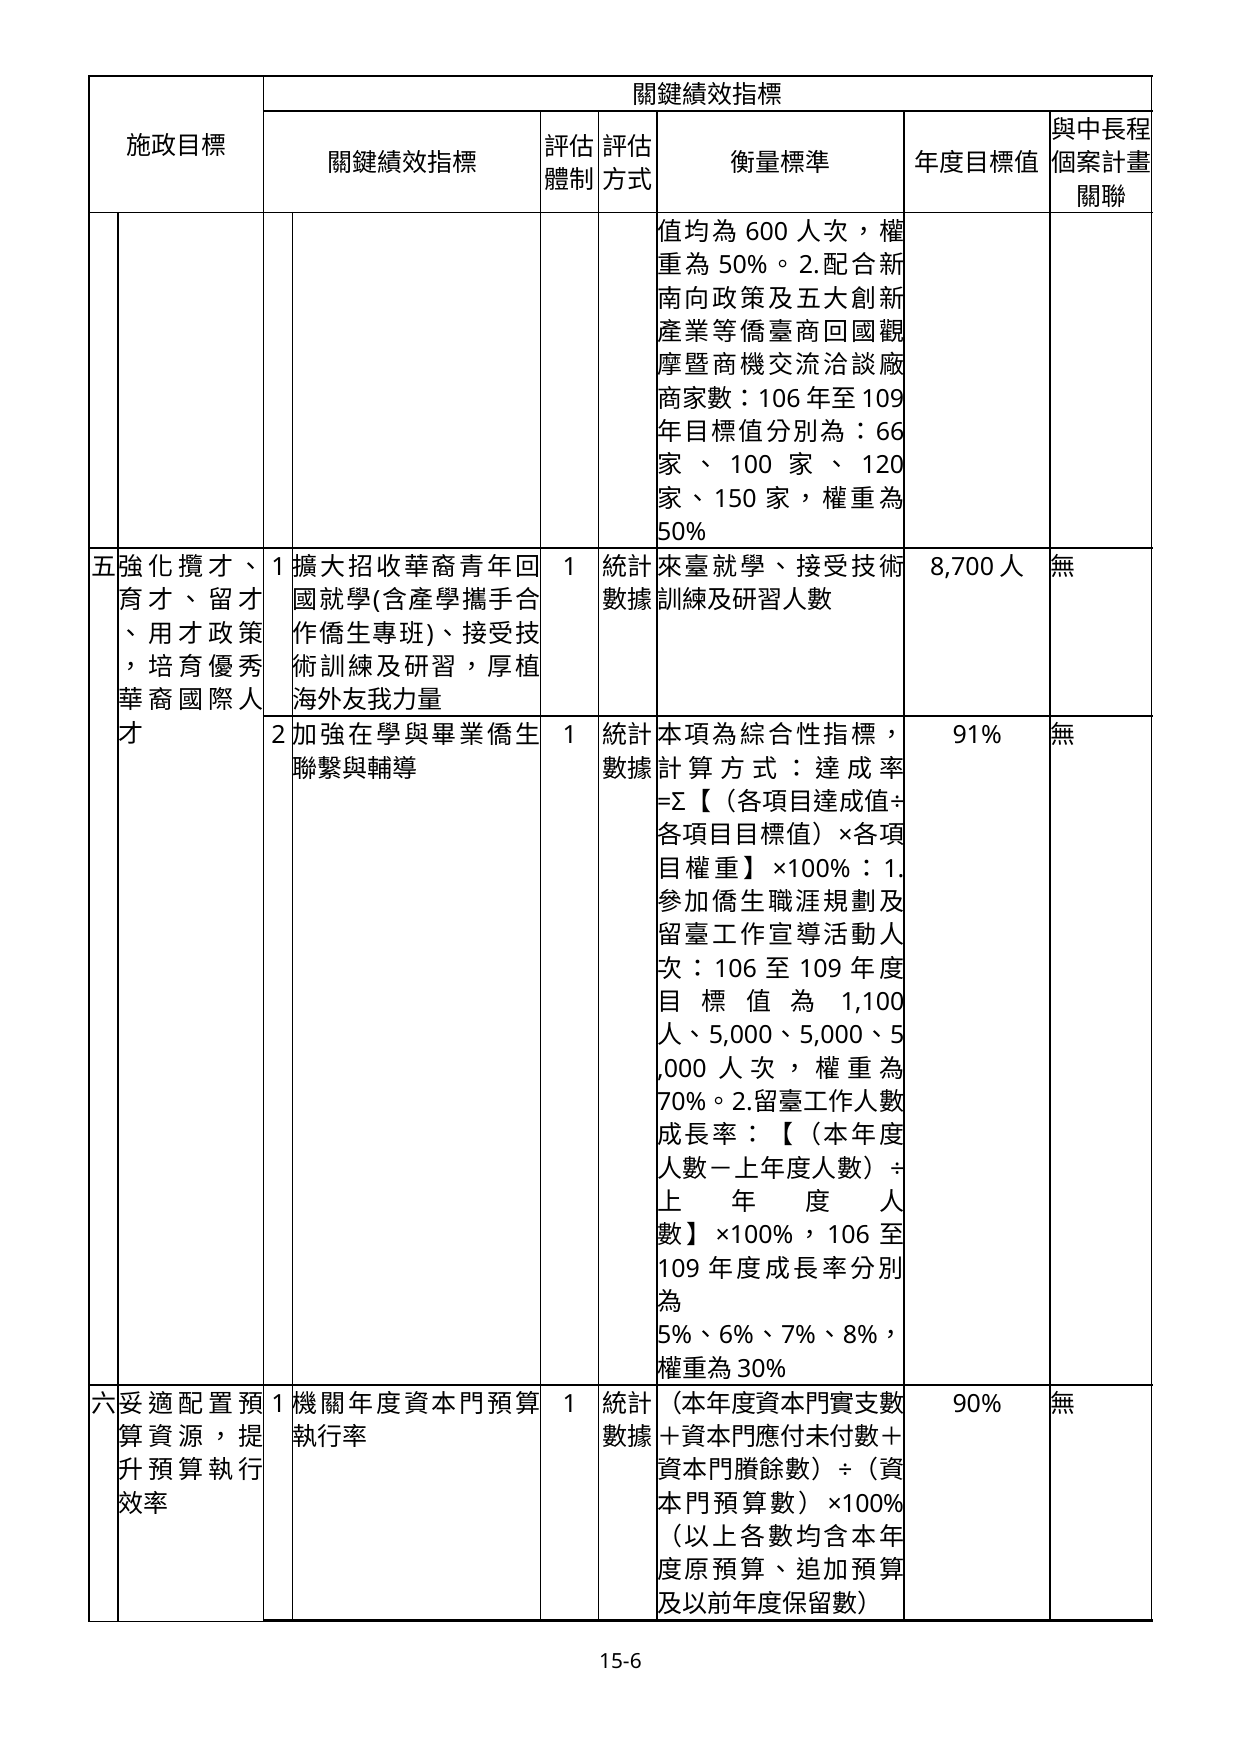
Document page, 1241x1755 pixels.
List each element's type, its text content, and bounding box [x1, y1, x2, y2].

table_cell 擴大招收華裔青年回國就學(含產學攜手合作僑生專班)、接受技術訓練及研習，厚植海外友我力量 [293, 549, 540, 715]
table_cell 來臺就學、接受技術訓練及研習人數 [658, 549, 903, 715]
table_cell 無 [1051, 717, 1151, 1384]
table_cell 1 [264, 1386, 292, 1619]
table_cell 與中長程個案計畫關聯 [1051, 112, 1151, 212]
table_cell 無 [1051, 1386, 1151, 1619]
table_cell [1051, 213, 1151, 547]
table_cell 加強在學與畢業僑生聯繫與輔導 [293, 717, 540, 1384]
table_cell 四 [90, 213, 117, 547]
table_cell 機關年度資本門預算執行率 [293, 1386, 540, 1619]
table_cell 值均為600人次，權重為50%。2.配合新南向政策及五大創新產業等僑臺商回國觀摩暨商機交流洽談廠商家數：106年至109年目標值分別為：66家、100家、120家、150家，權重為50% [658, 213, 903, 547]
table_cell 91% [905, 717, 1049, 1384]
table_cell [905, 213, 1049, 547]
table_cell 1 [541, 1386, 598, 1619]
table_cell 評估 方式 [599, 112, 656, 212]
table_cell 無 [1051, 549, 1151, 715]
table_cell 年度目標值 [905, 112, 1049, 212]
table_cell [264, 213, 292, 547]
table_cell 統計數據 [599, 549, 656, 715]
table_cell （本年度資本門實支數＋資本門應付未付數＋資本門賸餘數）÷（資本門預算數）×100%（以上各數均含本年度原預算、追加預算及以前年度保留數） [658, 1386, 903, 1619]
table_cell 1 [541, 717, 598, 1384]
table_cell 強化攬才、育才、留才、用才政策，培育優秀華裔國際人才 [119, 549, 263, 1384]
table_cell 強化僑臺商組織聯繫服務，輔助開拓海內外市場商機 [119, 213, 263, 547]
table_cell 統計數據 [599, 717, 656, 1384]
table_cell 1 [264, 549, 292, 715]
table_cell 1 [541, 549, 598, 715]
table_cell 8,700人 [905, 549, 1049, 715]
table_cell 統計數據 [599, 1386, 656, 1619]
table_cell 2 [264, 717, 292, 1384]
table_cell 90% [905, 1386, 1049, 1619]
table_cell 衡量標準 [658, 112, 903, 212]
table_cell [541, 213, 598, 547]
table_cell [599, 213, 656, 547]
table_cell 六 [90, 1386, 117, 1621]
table_header 施政目標 [90, 77, 263, 212]
table_cell 本項為綜合性指標，計算方式：達成率=Σ【（各項目達成值÷各項目目標值）×各項目權重】×100%：1.參加僑生職涯規劃及留臺工作宣導活動人次：106至109年度目標值為1,100人、5,000、5,000、5,000人次，權重為70%。2.留臺工作人數成長率：【（本年度人數－上年度人數）÷上年度人數】×100%，106至109年度成長率分別為5%、6%、7%、8%，權重為30% [658, 717, 903, 1384]
table_cell 妥適配置預算資源，提升預算執行效率 [119, 1386, 263, 1621]
table_header 關鍵績效指標 [264, 77, 1151, 110]
table_cell [293, 213, 540, 547]
table_cell 關鍵績效指標 [264, 112, 540, 212]
table_cell 評估 體制 [541, 112, 598, 212]
table_cell 五 [90, 549, 117, 1384]
